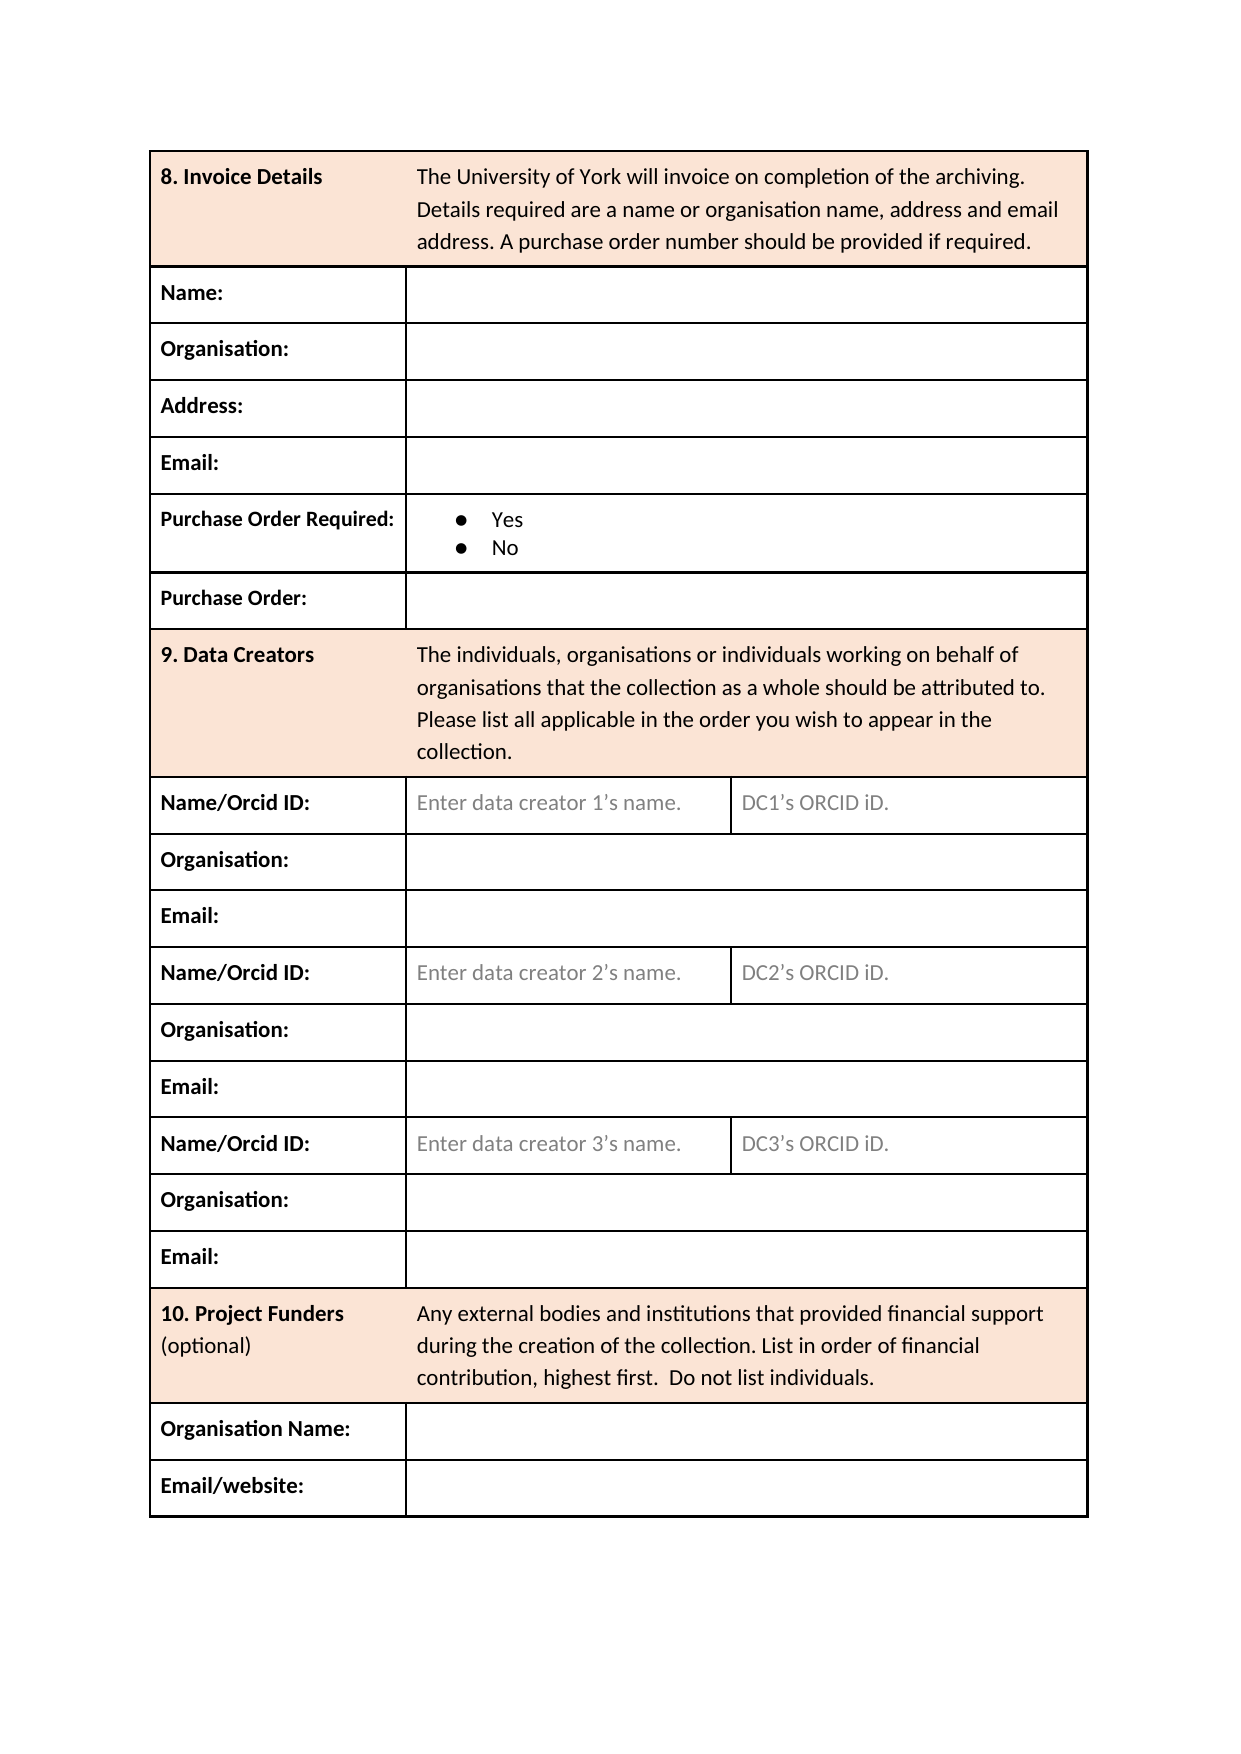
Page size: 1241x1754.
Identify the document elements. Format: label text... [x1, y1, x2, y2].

table_cell Organisation: [151, 324, 405, 379]
table_cell Purchase Order Required: [151, 495, 405, 571]
table_cell [407, 324, 1086, 379]
table_cell [407, 574, 1086, 628]
table_cell Enter data creator 3’s name. [407, 1118, 730, 1173]
table_cell Email: [151, 1062, 405, 1116]
table_cell 8. Invoice Details [151, 152, 406, 265]
table_cell 10. Project Funders (optional) [151, 1289, 406, 1402]
table_cell Organisation: [151, 835, 405, 889]
table_cell Email: [151, 1232, 405, 1287]
table_cell [407, 1404, 1086, 1459]
table_cell Purchase Order: [151, 574, 405, 628]
table_cell DC3’s ORCID iD. [732, 1118, 1086, 1173]
table_cell Yes No [407, 495, 1086, 571]
table_cell Email/website: [151, 1461, 405, 1515]
table_cell Email: [151, 891, 405, 946]
table_cell [407, 1461, 1086, 1515]
table_cell The University of York will invoice on completion of the archiving. Details required are a name or organisation name, address and email address. A purchase order number should be provided if required. [406, 152, 1086, 265]
table_cell [407, 1005, 1086, 1059]
table_cell Enter data creator 2’s name. [407, 948, 730, 1003]
table_cell DC1’s ORCID iD. [732, 778, 1086, 832]
table_cell Any external bodies and institutions that provided financial support during the creation of the collection. List in order of financial contribution, highest first. Do not list individuals. [406, 1289, 1086, 1402]
table_cell Name/Orcid ID: [151, 1118, 405, 1173]
table_cell Name/Orcid ID: [151, 948, 405, 1003]
table_cell [407, 381, 1086, 436]
table_cell Address: [151, 381, 405, 436]
table_cell Name/Orcid ID: [151, 778, 405, 832]
table_cell The individuals, organisations or individuals working on behalf of organisations that the collection as a whole should be attributed to. Please list all applicable in the order you wish to appear in the collection. [406, 630, 1086, 776]
table_cell Organisation: [151, 1005, 405, 1059]
table_cell DC2’s ORCID iD. [732, 948, 1086, 1003]
table_cell Enter data creator 1’s name. [407, 778, 730, 832]
table_cell [407, 438, 1086, 492]
table_cell Organisation Name: [151, 1404, 405, 1459]
table_cell [407, 891, 1086, 946]
table_cell [407, 1175, 1086, 1230]
table_cell [407, 1232, 1086, 1287]
table_cell 9. Data Creators [151, 630, 406, 776]
table_cell Name: [151, 268, 405, 322]
table_cell Organisation: [151, 1175, 405, 1230]
table_cell Email: [151, 438, 405, 492]
table_cell [407, 268, 1086, 322]
table_cell [407, 835, 1086, 889]
table_cell [407, 1062, 1086, 1116]
